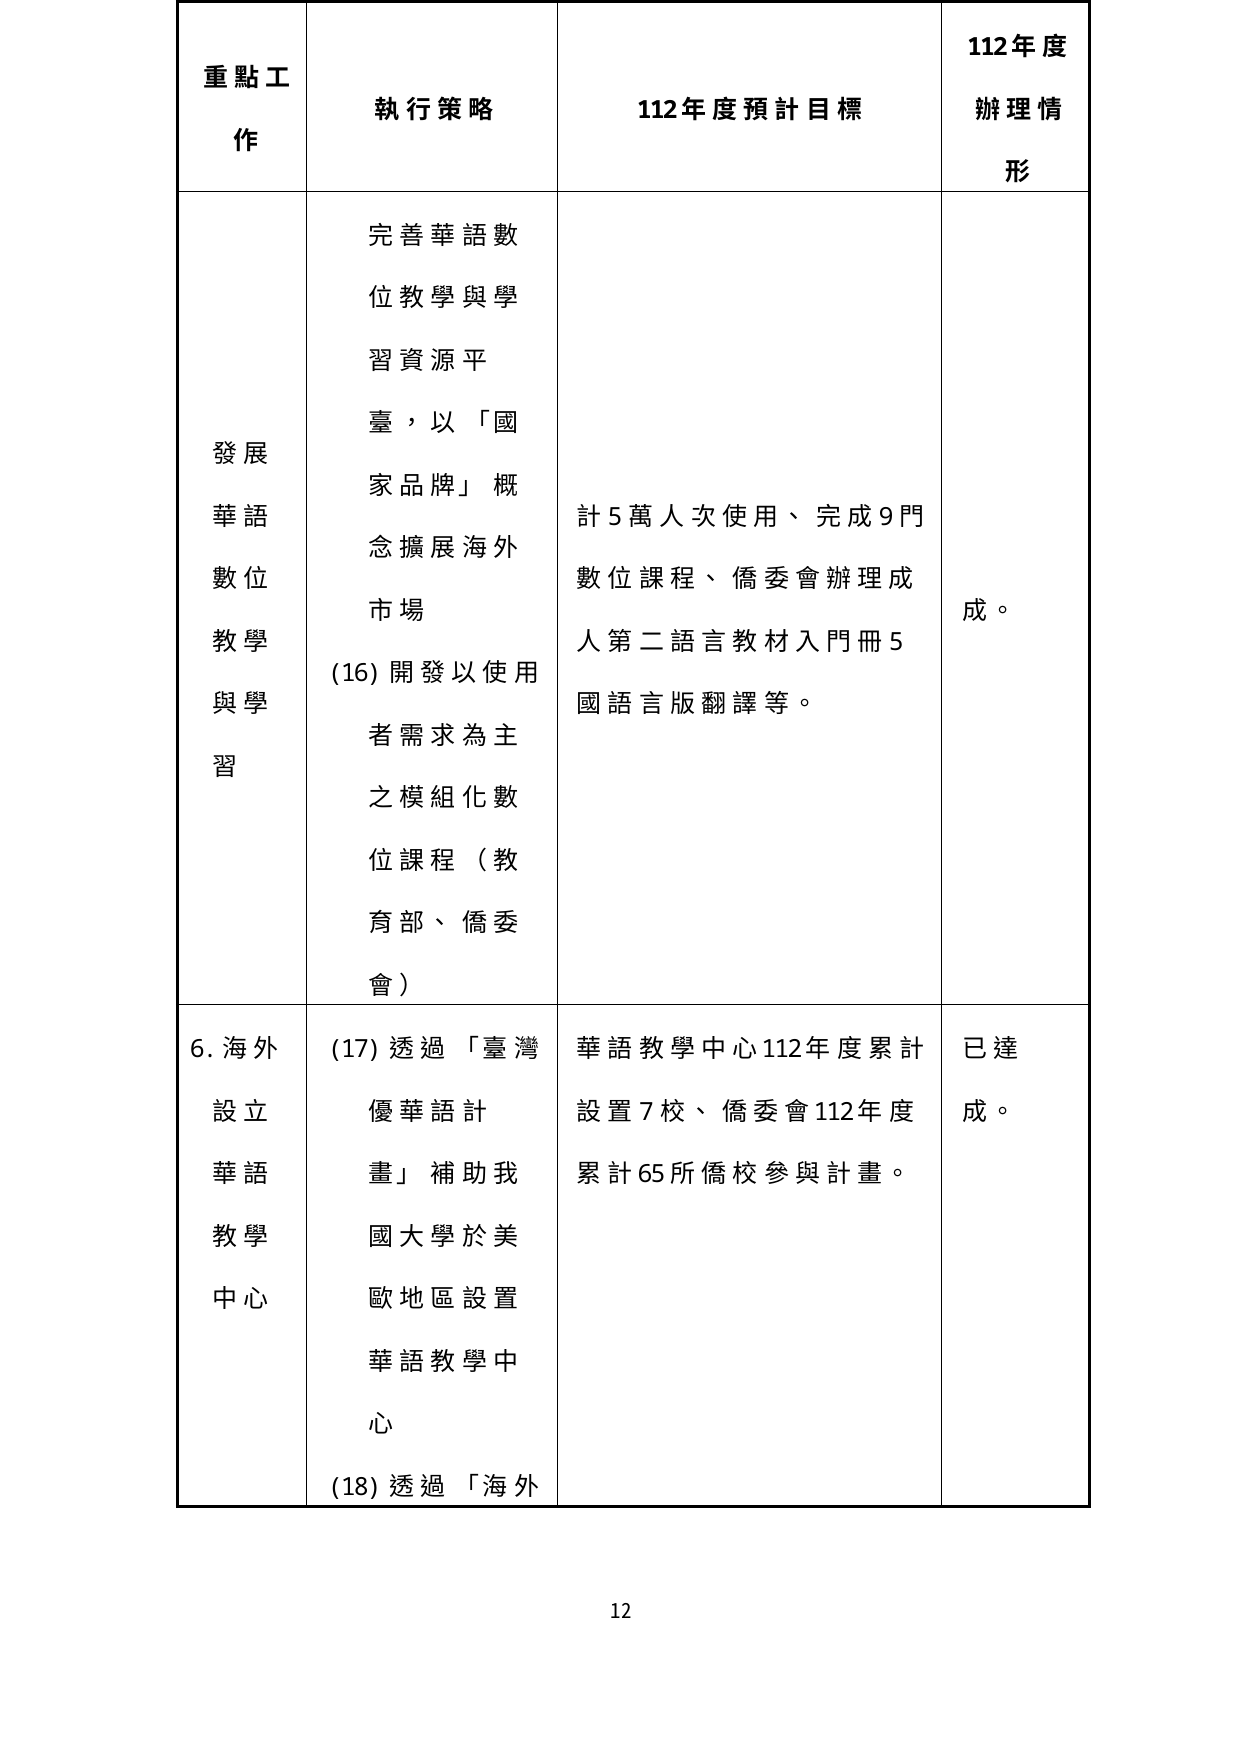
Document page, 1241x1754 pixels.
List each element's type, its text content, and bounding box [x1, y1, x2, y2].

table_header 112年度預計目標 [558, 3, 941, 191]
table_header 重點工作 [179, 3, 306, 191]
table_cell 6.海外設立華語教學中心 [179, 1005, 306, 1505]
table_cell 完善華語數位教學與學習資源平臺，以「國家品牌」概念擴展海外市場 (16)開發以使用者需求為主之模組化數位課程（教育部、僑委會） [307, 192, 557, 1004]
table_cell 發展華語數位教學與學習 [179, 192, 306, 1004]
table_cell (17)透過「臺灣優華語計畫」補助我國大學於美歐地區設置華語教學中心 (18)透過「海外 [307, 1005, 557, 1505]
table_cell 已達成。 [942, 1005, 1088, 1505]
table_cell 計5萬人次使用、完成9門數位課程、僑委會辦理成人第二語言教材入門冊5國語言版翻譯等。 [558, 192, 941, 1004]
table_cell 成。 [942, 192, 1088, 1004]
table_header 112年度辦理情形 [942, 3, 1088, 191]
table_cell 華語教學中心112年度累計設置7校、僑委會112年度累計65所僑校參與計畫。 [558, 1005, 941, 1505]
table_header 執行策略 [307, 3, 557, 191]
